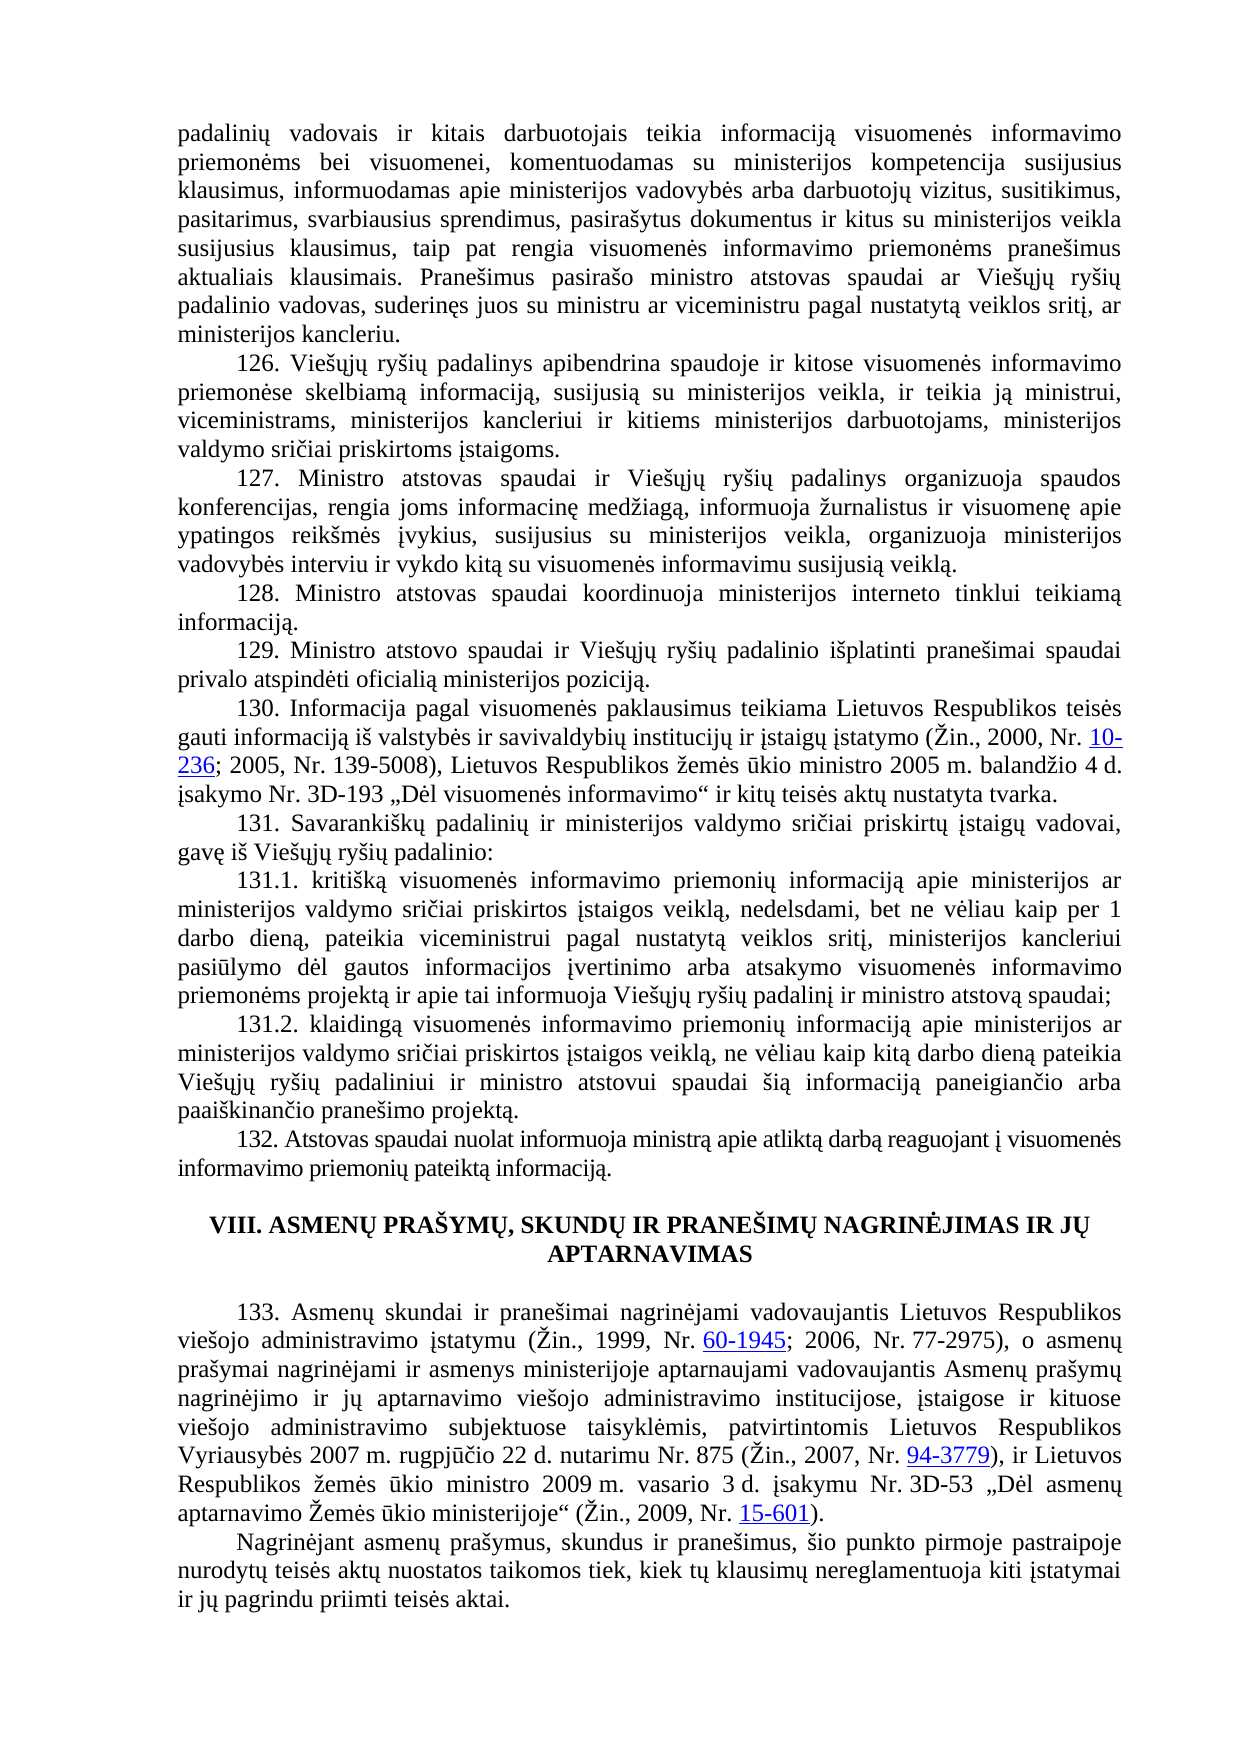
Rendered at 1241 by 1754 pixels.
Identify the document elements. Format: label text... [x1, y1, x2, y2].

text 131.2. klaidingą visuomenės informavimo priemonių informaciją apie ministerijos ar ministerijos valdymo sričiai priskirtos įstaigos veiklą, ne vėliau kaip kitą darbo dieną pateikia Viešųjų ryšių padaliniui ir ministro atstovui spaudai šią informaciją paneigiančio arba paaiškinančio pranešimo projektą. [177, 1009, 1122, 1124]
text 129. Ministro atstovo spaudai ir Viešųjų ryšių padalinio išplatinti pranešimai spaudai privalo atspindėti oficialią ministerijos poziciją. [177, 636, 1122, 693]
text Nagrinėjant asmenų prašymus, skundus ir pranešimus, šio punkto pirmoje pastraipoje nurodytų teisės aktų nuostatos taikomos tiek, kiek tų klausimų nereglamentuoja kiti įstatymai ir jų pagrindu priimti teisės aktai. [177, 1527, 1122, 1613]
text 127. Ministro atstovas spaudai ir Viešųjų ryšių padalinys organizuoja spaudos konferencijas, rengia joms informacinę medžiagą, informuoja žurnalistus ir visuomenę apie ypatingos reikšmės įvykius, susijusius su ministerijos veikla, organizuoja ministerijos vadovybės interviu ir vykdo kitą su visuomenės informavimu susijusią veiklą. [177, 463, 1122, 578]
text 126. Viešųjų ryšių padalinys apibendrina spaudoje ir kitose visuomenės informavimo priemonėse skelbiamą informaciją, susijusią su ministerijos veikla, ir teikia ją ministrui, viceministrams, ministerijos kancleriui ir kitiems ministerijos darbuotojams, ministerijos valdymo sričiai priskirtoms įstaigoms. [177, 348, 1122, 463]
text 131.1. kritišką visuomenės informavimo priemonių informaciją apie ministerijos ar ministerijos valdymo sričiai priskirtos įstaigos veiklą, nedelsdami, bet ne vėliau kaip per 1 darbo dieną, pateikia viceministrui pagal nustatytą veiklos sritį, ministerijos kancleriui pasiūlymo dėl gautos informacijos įvertinimo arba atsakymo visuomenės informavimo priemonėms projektą ir apie tai informuoja Viešųjų ryšių padalinį ir ministro atstovą spaudai; [177, 866, 1122, 1009]
text 131. Savarankiškų padalinių ir ministerijos valdymo sričiai priskirtų įstaigų vadovai, gavę iš Viešųjų ryšių padalinio: [177, 808, 1122, 866]
text 130. Informacija pagal visuomenės paklausimus teikiama Lietuvos Respublikos teisės gauti informaciją iš valstybės ir savivaldybių institucijų ir įstaigų įstatymo (Žin., 2000, Nr. 10-236; 2005, Nr. 139-5008), Lietuvos Respublikos žemės ūkio ministro 2005 m. balandžio 4 d. įsakymo Nr. 3D-193 „Dėl visuomenės informavimo“ ir kitų teisės aktų nustatyta tvarka. [177, 693, 1122, 808]
text 133. Asmenų skundai ir pranešimai nagrinėjami vadovaujantis Lietuvos Respublikos viešojo administravimo įstatymu (Žin., 1999, Nr. 60-1945; 2006, Nr. 77-2975), o asmenų prašymai nagrinėjami ir asmenys ministerijoje aptarnaujami vadovaujantis Asmenų prašymų nagrinėjimo ir jų aptarnavimo viešojo administravimo institucijose, įstaigose ir kituose viešojo administravimo subjektuose taisyklėmis, patvirtintomis Lietuvos Respublikos Vyriausybės 2007 m. rugpjūčio 22 d. nutarimu Nr. 875 (Žin., 2007, Nr. 94-3779), ir Lietuvos Respublikos žemės ūkio ministro 2009 m. vasario 3 d. įsakymu Nr. 3D-53 „Dėl asmenų aptarnavimo Žemės ūkio ministerijoje“ (Žin., 2009, Nr. 15-601). [177, 1297, 1122, 1527]
text 128. Ministro atstovas spaudai koordinuoja ministerijos interneto tinklui teikiamą informaciją. [177, 578, 1122, 636]
text VIII. ASMENŲ PRAŠYMŲ, SKUNDŲ IR PRANEŠIMŲ NAGRINĖJIMAS IR JŲ APTARNAVIMAS [177, 1211, 1122, 1268]
text 132. Atstovas spaudai nuolat informuoja ministrą apie atliktą darbą reaguojant į visuomenės informavimo priemonių pateiktą informaciją. [177, 1124, 1122, 1182]
text padalinių vadovais ir kitais darbuotojais teikia informaciją visuomenės informavimo priemonėms bei visuomenei, komentuodamas su ministerijos kompetencija susijusius klausimus, informuodamas apie ministerijos vadovybės arba darbuotojų vizitus, susitikimus, pasitarimus, svarbiausius sprendimus, pasirašytus dokumentus ir kitus su ministerijos veikla susijusius klausimus, taip pat rengia visuomenės informavimo priemonėms pranešimus aktualiais klausimais. Pranešimus pasirašo ministro atstovas spaudai ar Viešųjų ryšių padalinio vadovas, suderinęs juos su ministru ar viceministru pagal nustatytą veiklos sritį, ar ministerijos kancleriu. [177, 118, 1122, 348]
